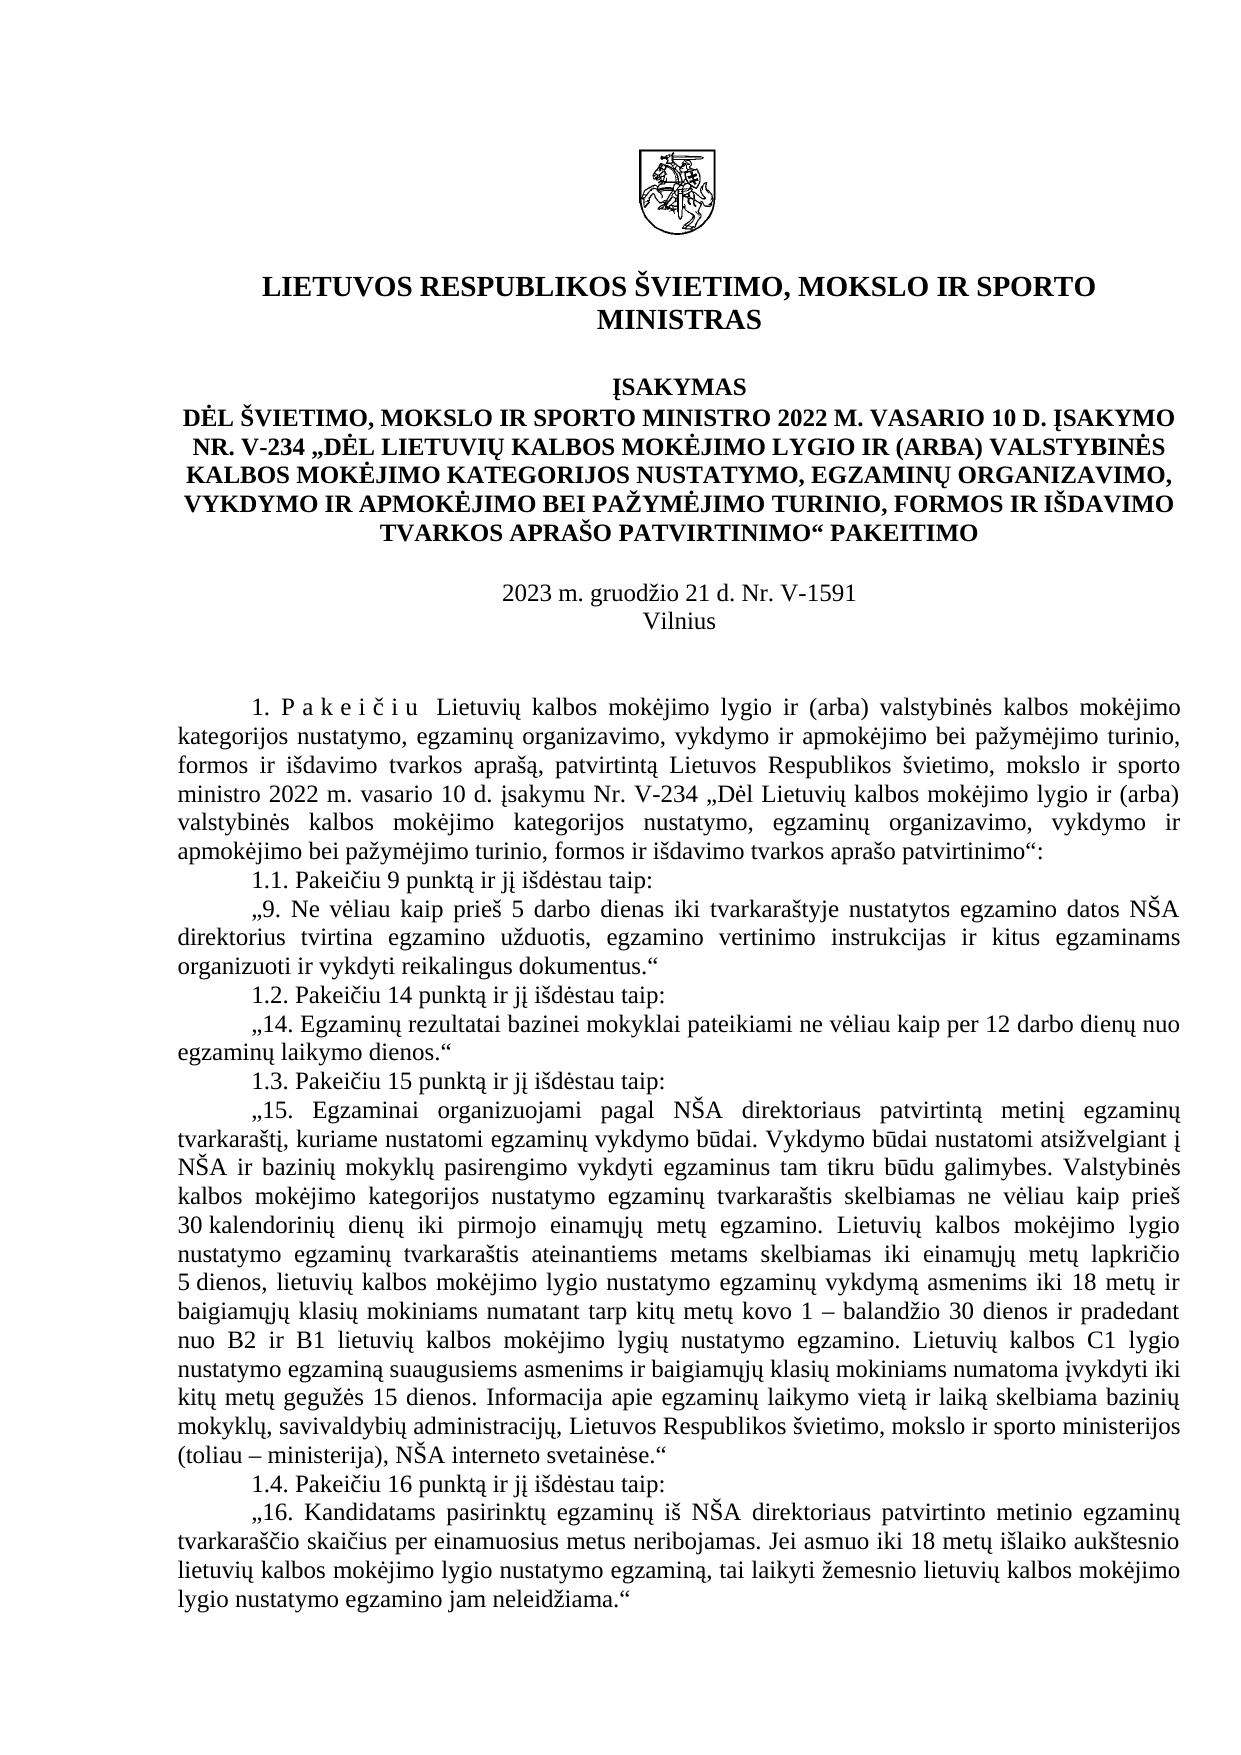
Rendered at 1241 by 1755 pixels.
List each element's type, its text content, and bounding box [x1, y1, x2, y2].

text 1.4. Pakeičiu 16 punktą ir jį išdėstau taip: [177, 1469, 1181, 1497]
text 1.3. Pakeičiu 15 punktą ir jį išdėstau taip: [177, 1066, 1181, 1095]
text LIETUVOS RESPUBLIKOS ŠVIETIMO, MOKSLO IR SPORTO MINISTRAS [177, 269, 1181, 336]
text 1.2. Pakeičiu 14 punktą ir jį išdėstau taip: [177, 980, 1181, 1009]
text Vilnius [177, 606, 1181, 635]
text ĮSAKYMAS [177, 372, 1181, 400]
text „14. Egzaminų rezultatai bazinei mokyklai pateikiami ne vėliau kaip per 12 darbo dienų nuo egzaminų laikymo dienos.“ [177, 1009, 1181, 1066]
text DĖL ŠVIETIMO, MOKSLO IR SPORTO MINISTRO 2022 M. VASARIO 10 D. ĮSAKYMO NR. V-234 „DĖL LIETUVIŲ KALBOS MOKĖJIMO LYGIO IR (ARBA) VALSTYBINĖS KALBOS MOKĖJIMO KATEGORIJOS NUSTATYMO, EGZAMINŲ ORGANIZAVIMO, VYKDYMO IR APMOKĖJIMO BEI PAŽYMĖJIMO TURINIO, FORMOS IR IŠDAVIMO TVARKOS APRAŠO PATVIRTINIMO“ PAKEITIMO [177, 403, 1181, 547]
text „16. Kandidatams pasirinktų egzaminų iš NŠA direktoriaus patvirtinto metinio egzaminų tvarkaraščio skaičius per einamuosius metus neribojamas. Jei asmuo iki 18 metų išlaiko aukštesnio lietuvių kalbos mokėjimo lygio nustatymo egzaminą, tai laikyti žemesnio lietuvių kalbos mokėjimo lygio nustatymo egzamino jam neleidžiama.“ [177, 1497, 1181, 1612]
text „9. Ne vėliau kaip prieš 5 darbo dienas iki tvarkaraštyje nustatytos egzamino datos NŠA direktorius tvirtina egzamino užduotis, egzamino vertinimo instrukcijas ir kitus egzaminams organizuoti ir vykdyti reikalingus dokumentus.“ [177, 894, 1181, 980]
text 2023 m. gruodžio 21 d. Nr. V-1591 [177, 578, 1181, 606]
text „15. Egzaminai organizuojami pagal NŠA direktoriaus patvirtintą metinį egzaminų tvarkaraštį, kuriame nustatomi egzaminų vykdymo būdai. Vykdymo būdai nustatomi atsižvelgiant į NŠA ir bazinių mokyklų pasirengimo vykdyti egzaminus tam tikru būdu galimybes. Valstybinės kalbos mokėjimo kategorijos nustatymo egzaminų tvarkaraštis skelbiamas ne vėliau kaip prieš 30 kalendorinių dienų iki pirmojo einamųjų metų egzamino. Lietuvių kalbos mokėjimo lygio nustatymo egzaminų tvarkaraštis ateinantiems metams skelbiamas iki einamųjų metų lapkričio 5 dienos, lietuvių kalbos mokėjimo lygio nustatymo egzaminų vykdymą asmenims iki 18 metų ir baigiamųjų klasių mokiniams numatant tarp kitų metų kovo 1 – balandžio 30 dienos ir pradedant nuo B2 ir B1 lietuvių kalbos mokėjimo lygių nustatymo egzamino. Lietuvių kalbos C1 lygio nustatymo egzaminą suaugusiems asmenims ir baigiamųjų klasių mokiniams numatoma įvykdyti iki kitų metų gegužės 15 dienos. Informacija apie egzaminų laikymo vietą ir laiką skelbiama bazinių mokyklų, savivaldybių administracijų, Lietuvos Respublikos švietimo, mokslo ir sporto ministerijos (toliau – ministerija), NŠA interneto svetainėse.“ [177, 1095, 1181, 1469]
text 1. Pakeičiu Lietuvių kalbos mokėjimo lygio ir (arba) valstybinės kalbos mokėjimo kategorijos nustatymo, egzaminų organizavimo, vykdymo ir apmokėjimo bei pažymėjimo turinio, formos ir išdavimo tvarkos aprašą, patvirtintą Lietuvos Respublikos švietimo, mokslo ir sporto ministro 2022 m. vasario 10 d. įsakymu Nr. V-234 „Dėl Lietuvių kalbos mokėjimo lygio ir (arba) valstybinės kalbos mokėjimo kategorijos nustatymo, egzaminų organizavimo, vykdymo ir apmokėjimo bei pažymėjimo turinio, formos ir išdavimo tvarkos aprašo patvirtinimo“: [177, 692, 1181, 865]
text 1.1. Pakeičiu 9 punktą ir jį išdėstau taip: [177, 865, 1181, 894]
